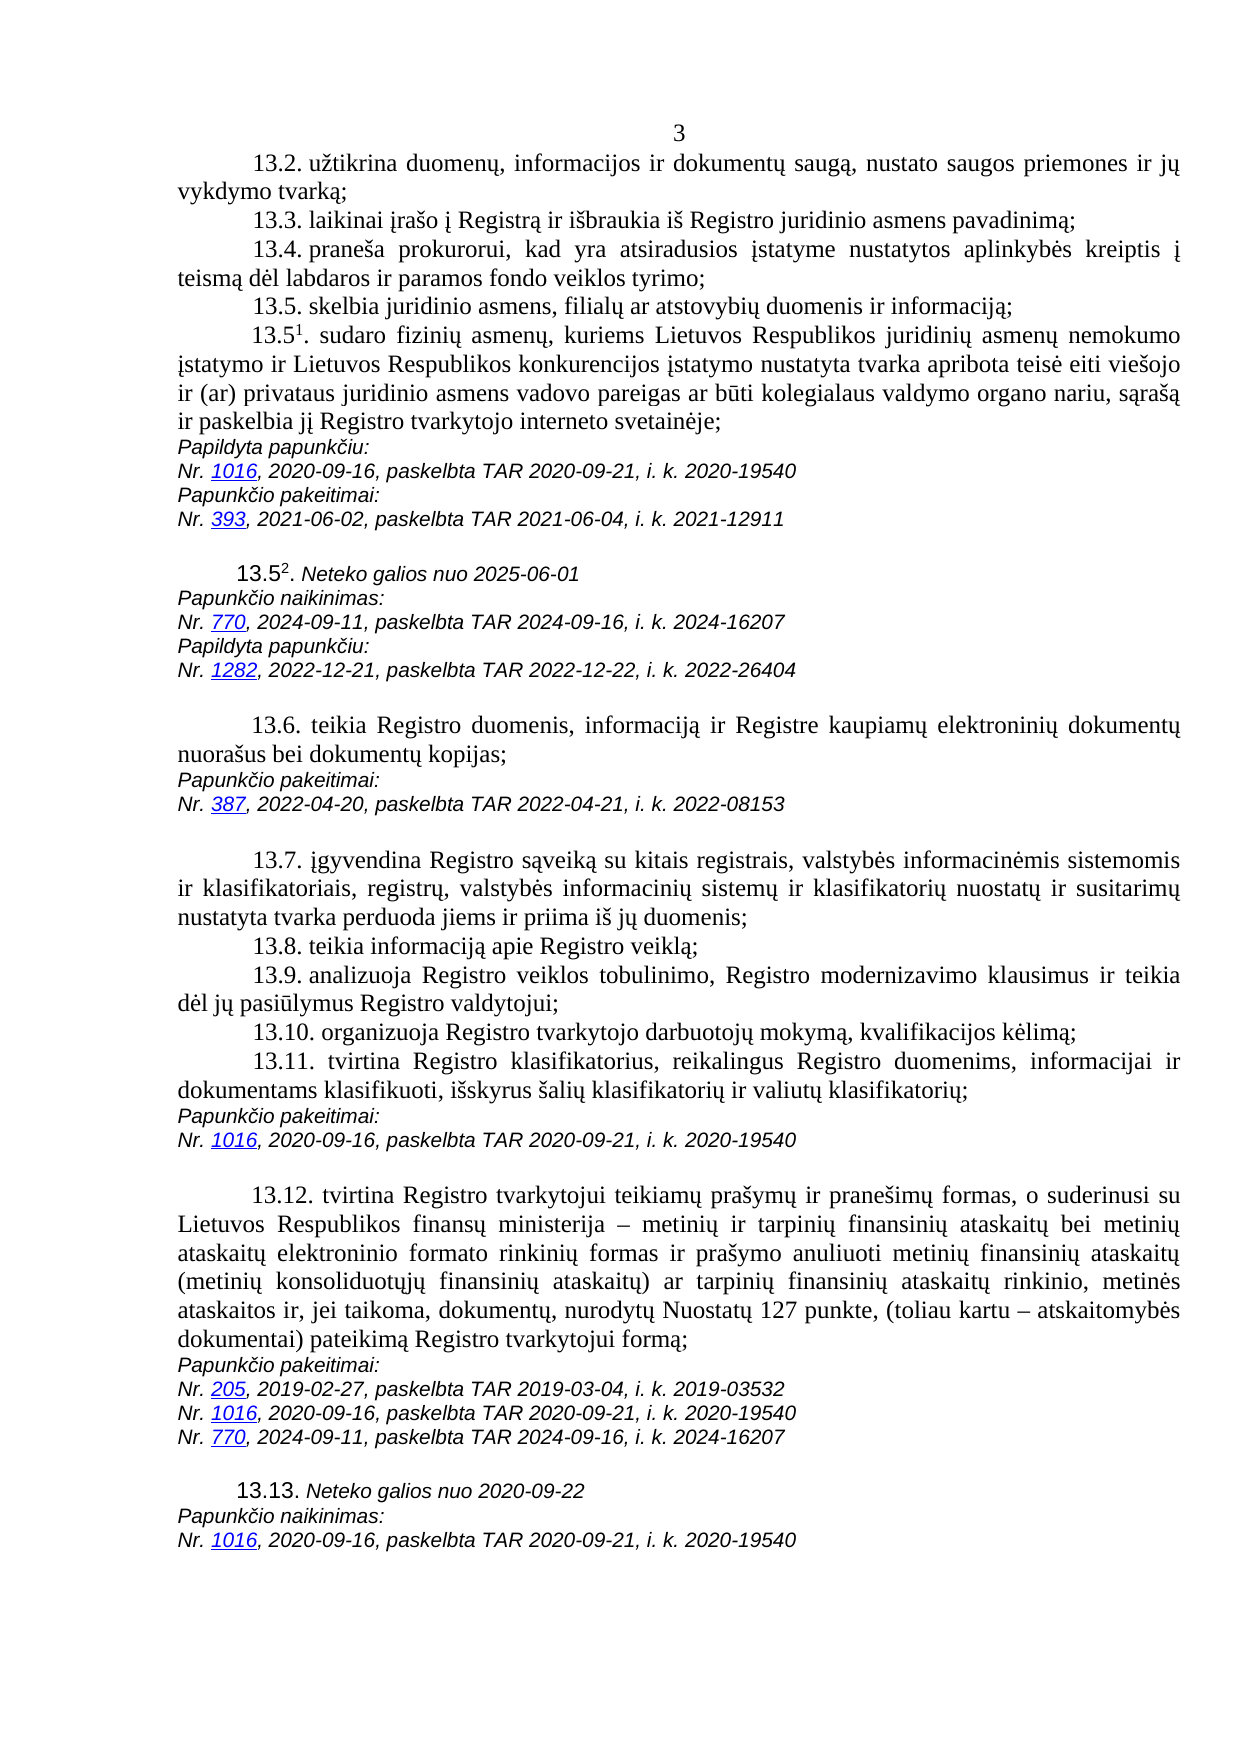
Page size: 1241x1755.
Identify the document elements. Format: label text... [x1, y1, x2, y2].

text 13.7. įgyvendina Registro sąveiką su kitais registrais, valstybės informacinėmis sistemomis ir klasifikatoriais, registrų, valstybės informacinių sistemų ir klasifikatorių nuostatų ir susitarimų nustatyta tvarka perduoda jiems ir priima iš jų duomenis; [177, 845, 1181, 931]
text 13.8. teikia informaciją apie Registro veiklą; [177, 931, 1181, 960]
text 13.5. skelbia juridinio asmens, filialų ar atstovybių duomenis ir informaciją; [177, 291, 1181, 320]
text Papildyta papunkčiu: [177, 634, 1181, 658]
text 13.9. analizuoja Registro veiklos tobulinimo, Registro modernizavimo klausimus ir teikia dėl jų pasiūlymus Registro valdytojui; [177, 960, 1181, 1017]
text Nr. 393, 2021-06-02, paskelbta TAR 2021-06-04, i. k. 2021-12911 [177, 507, 1181, 531]
text 13.13. Neteko galios nuo 2020-09-22 [177, 1477, 1181, 1504]
text Nr. 1016, 2020-09-16, paskelbta TAR 2020-09-21, i. k. 2020-19540 [177, 459, 1181, 483]
text Nr. 387, 2022-04-20, paskelbta TAR 2022-04-21, i. k. 2022-08153 [177, 792, 1181, 816]
text 13.11. tvirtina Registro klasifikatorius, reikalingus Registro duomenims, informacijai ir dokumentams klasifikuoti, išskyrus šalių klasifikatorių ir valiutų klasifikatorių; [177, 1046, 1181, 1103]
text Nr. 1016, 2020-09-16, paskelbta TAR 2020-09-21, i. k. 2020-19540 [177, 1127, 1181, 1151]
text 13.52. Neteko galios nuo 2025-06-01 [177, 560, 1181, 586]
text Nr. 770, 2024-09-11, paskelbta TAR 2024-09-16, i. k. 2024-16207 [177, 1424, 1181, 1448]
text 13.3. laikinai įrašo į Registrą ir išbraukia iš Registro juridinio asmens pavadinimą; [177, 205, 1181, 234]
text 13.10. organizuoja Registro tvarkytojo darbuotojų mokymą, kvalifikacijos kėlimą; [177, 1017, 1181, 1046]
text Nr. 1282, 2022-12-21, paskelbta TAR 2022-12-22, i. k. 2022-26404 [177, 658, 1181, 682]
text Nr. 1016, 2020-09-16, paskelbta TAR 2020-09-21, i. k. 2020-19540 [177, 1528, 1181, 1552]
text 13.4. praneša prokurorui, kad yra atsiradusios įstatyme nustatytos aplinkybės kreiptis į teismą dėl labdaros ir paramos fondo veiklos tyrimo; [177, 234, 1181, 291]
text Papunkčio naikinimas: [177, 586, 1181, 610]
text Papunkčio pakeitimai: [177, 483, 1181, 507]
text Papunkčio pakeitimai: [177, 768, 1181, 792]
text Papunkčio pakeitimai: [177, 1103, 1181, 1127]
text Nr. 770, 2024-09-11, paskelbta TAR 2024-09-16, i. k. 2024-16207 [177, 610, 1181, 634]
text Nr. 205, 2019-02-27, paskelbta TAR 2019-03-04, i. k. 2019-03532 [177, 1377, 1181, 1401]
text 13.12. tvirtina Registro tvarkytojui teikiamų prašymų ir pranešimų formas, o suderinusi su Lietuvos Respublikos finansų ministerija – metinių ir tarpinių finansinių ataskaitų bei metinių ataskaitų elektroninio formato rinkinių formas ir prašymo anuliuoti metinių finansinių ataskaitų (metinių konsoliduotųjų finansinių ataskaitų) ar tarpinių finansinių ataskaitų rinkinio, metinės ataskaitos ir, jei taikoma, dokumentų, nurodytų Nuostatų 127 punkte, (toliau kartu – atskaitomybės dokumentai) pateikimą Registro tvarkytojui formą; [177, 1180, 1181, 1353]
text 13.6. teikia Registro duomenis, informaciją ir Registre kaupiamų elektroninių dokumentų nuorašus bei dokumentų kopijas; [177, 711, 1181, 768]
text Papunkčio naikinimas: [177, 1504, 1181, 1528]
text 13.51. sudaro fizinių asmenų, kuriems Lietuvos Respublikos juridinių asmenų nemokumo įstatymo ir Lietuvos Respublikos konkurencijos įstatymo nustatyta tvarka apribota teisė eiti viešojo ir (ar) privataus juridinio asmens vadovo pareigas ar būti kolegialaus valdymo organo nariu, sąrašą ir paskelbia jį Registro tvarkytojo interneto svetainėje; [177, 320, 1181, 435]
text 13.2. užtikrina duomenų, informacijos ir dokumentų saugą, nustato saugos priemones ir jų vykdymo tvarką; [177, 148, 1181, 205]
text Nr. 1016, 2020-09-16, paskelbta TAR 2020-09-21, i. k. 2020-19540 [177, 1401, 1181, 1424]
text Papunkčio pakeitimai: [177, 1353, 1181, 1377]
text Papildyta papunkčiu: [177, 435, 1181, 459]
